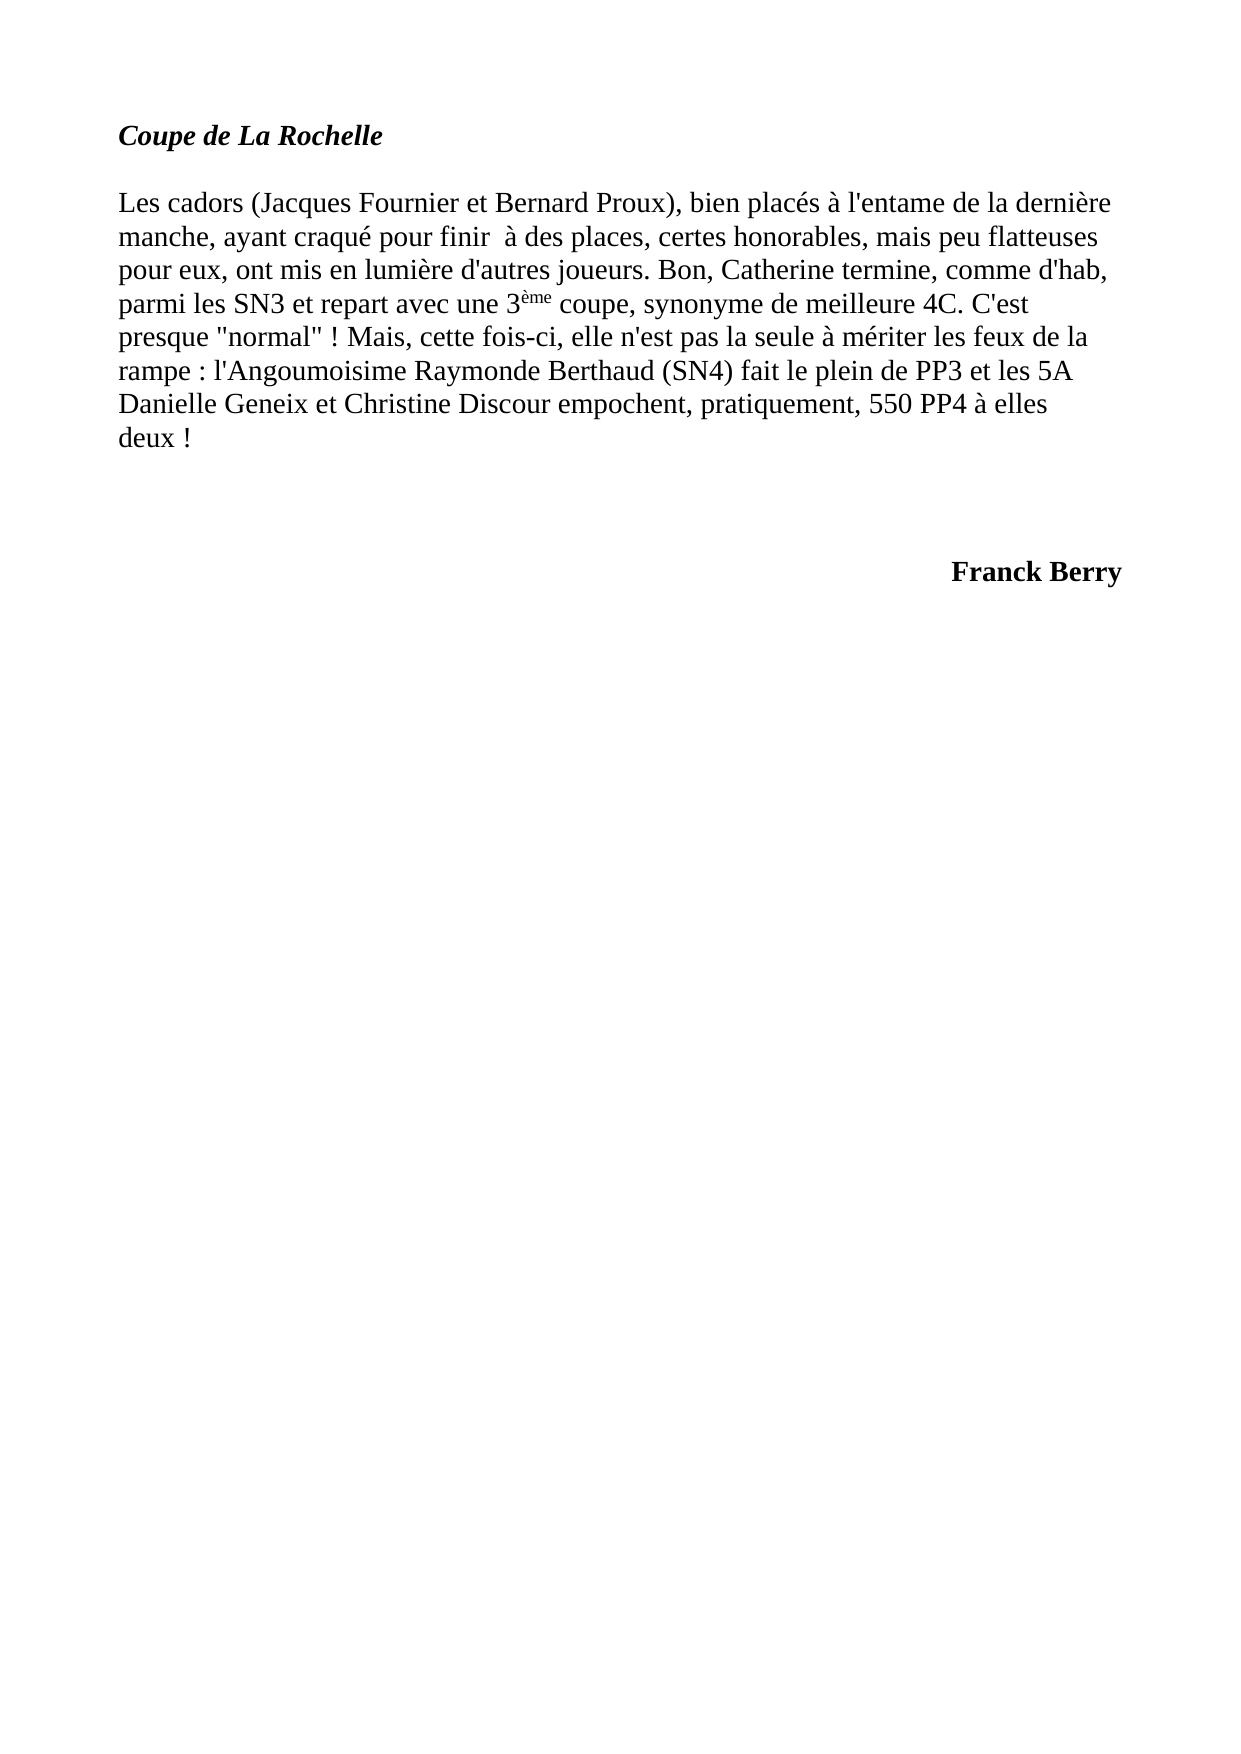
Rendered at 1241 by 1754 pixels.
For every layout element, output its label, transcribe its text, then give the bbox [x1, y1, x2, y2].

text Franck Berry [118, 554, 1122, 588]
text Les cadors (Jacques Fournier et Bernard Proux), bien placés à l'entame de la dernière manche, ayant craqué pour finir à des places, certes honorables, mais peu flatteuses pour eux, ont mis en lumière d'autres joueurs. Bon, Catherine termine, comme d'hab, parmi les SN3 et repart avec une 3ème coupe, synonyme de meilleure 4C. C'est presque "normal" ! Mais, cette fois-ci, elle n'est pas la seule à mériter les feux de la rampe : l'Angoumoisime Raymonde Berthaud (SN4) fait le plein de PP3 et les 5A Danielle Geneix et Christine Discour empochent, pratiquement, 550 PP4 à elles deux ! [118, 185, 1122, 453]
text Coupe de La Rochelle [118, 118, 1122, 152]
